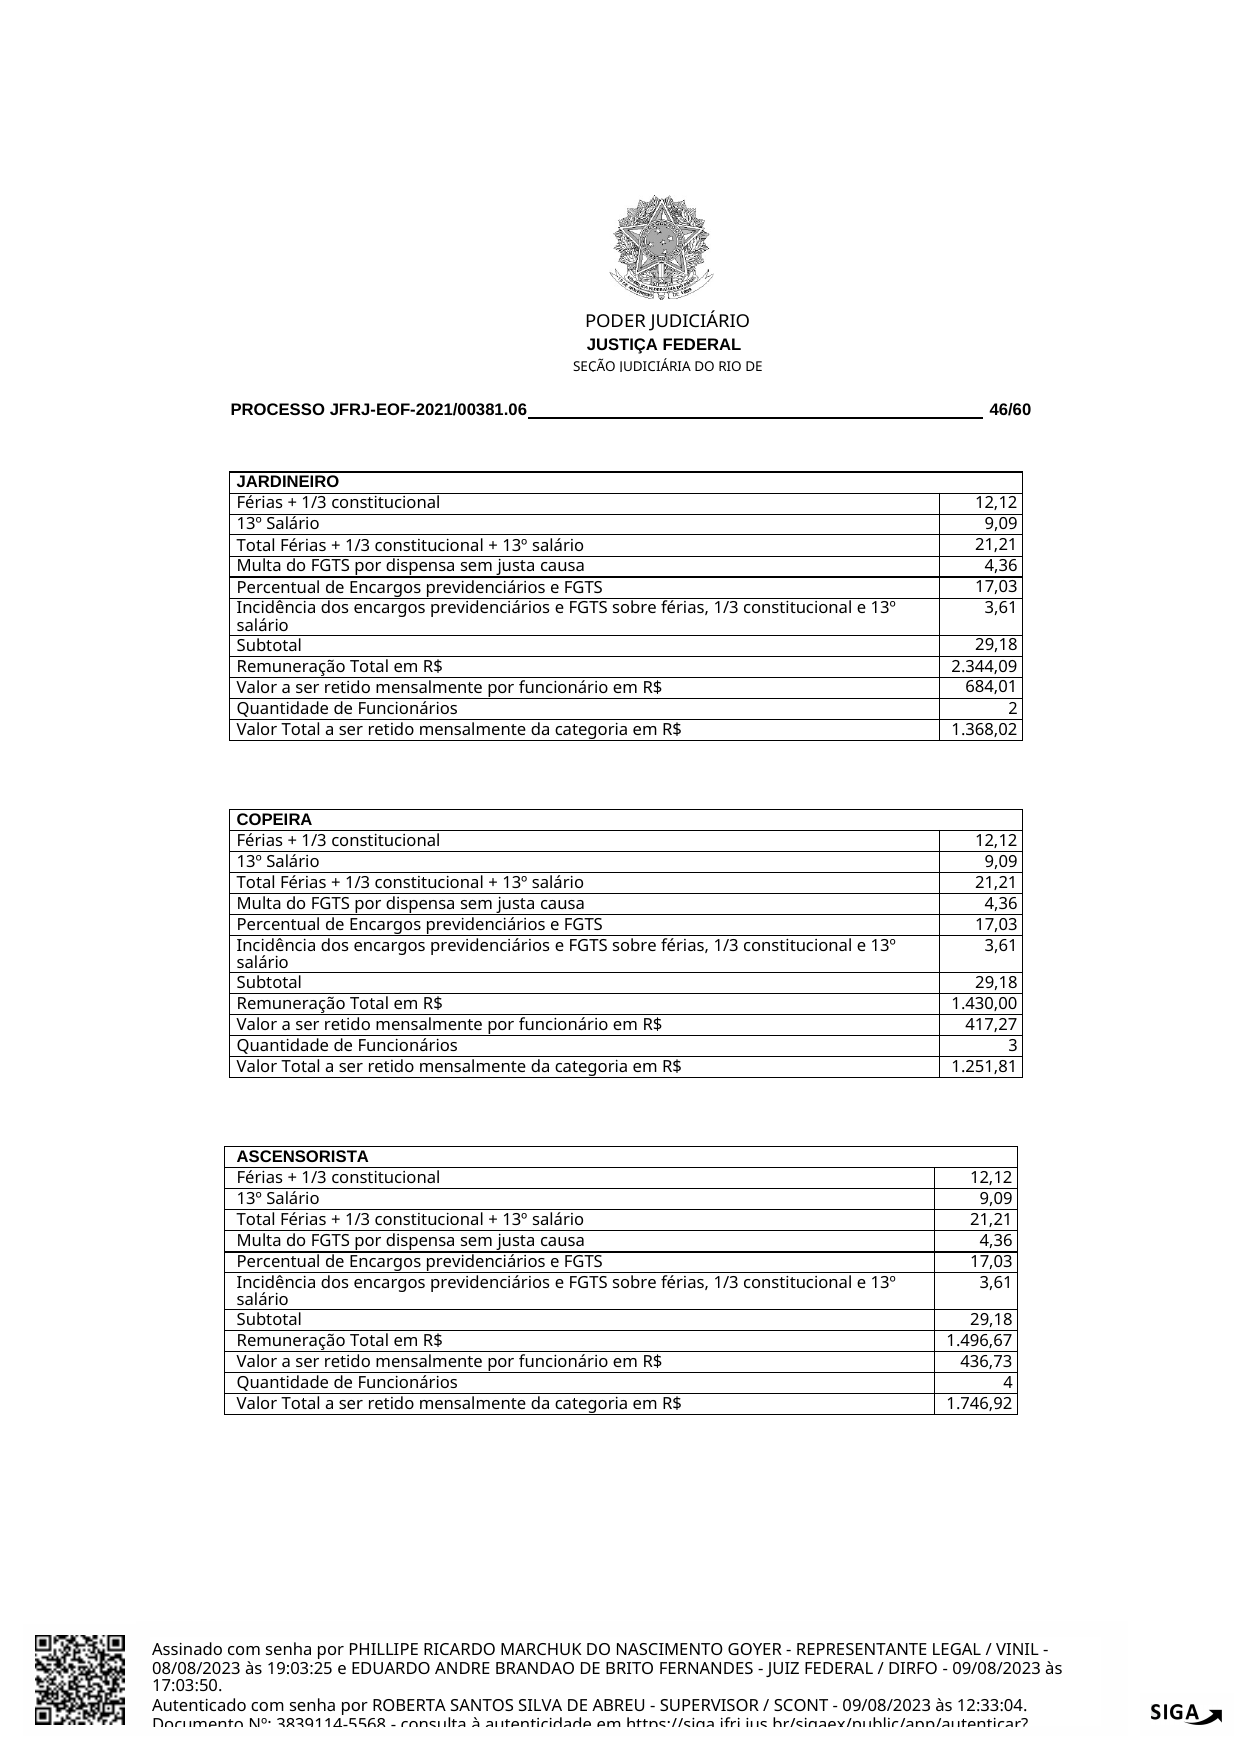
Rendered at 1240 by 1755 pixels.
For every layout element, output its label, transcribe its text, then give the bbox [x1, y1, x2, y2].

table_cell 3,61 [940, 936, 1022, 972]
table_cell Subtotal [225, 1310, 934, 1330]
table_cell 12,12 [940, 831, 1022, 851]
table_cell Férias + 1/3 constitucional [230, 831, 939, 851]
table_cell Percentual de Encargos previdenciários e FGTS [225, 1253, 934, 1272]
table_cell 4,36 [940, 557, 1022, 576]
table_cell 3 [940, 1036, 1022, 1056]
table_cell 13º Salário [230, 852, 939, 872]
table_cell Multa do FGTS por dispensa sem justa causa [225, 1231, 934, 1251]
table_cell Multa do FGTS por dispensa sem justa causa [230, 557, 939, 576]
table_cell 29,18 [940, 636, 1022, 656]
table_cell 436,73 [935, 1352, 1017, 1372]
table_cell Valor Total a ser retido mensalmente da categoria em R$ [225, 1394, 934, 1414]
table_cell Incidência dos encargos previdenciários e FGTS sobre férias, 1/3 constitucional e 13º salário [230, 936, 939, 972]
table_cell 17,03 [940, 578, 1022, 598]
table_cell Valor Total a ser retido mensalmente da categoria em R$ [230, 1057, 939, 1077]
table_cell 2 [940, 699, 1022, 719]
table_cell 9,09 [940, 515, 1022, 534]
table_cell Subtotal [230, 636, 939, 656]
table_cell 1.368,02 [940, 720, 1022, 740]
table_cell Férias + 1/3 constitucional [230, 494, 939, 513]
table_cell Incidência dos encargos previdenciários e FGTS sobre férias, 1/3 constitucional e 13º salário [230, 599, 939, 634]
table_cell 29,18 [940, 973, 1022, 993]
table_cell Quantidade de Funcionários [225, 1373, 934, 1393]
table_cell 13º Salário [230, 515, 939, 534]
table_header ASCENSORISTA [225, 1147, 1017, 1167]
table_cell Quantidade de Funcionários [230, 1036, 939, 1056]
table_cell 1.746,92 [935, 1394, 1017, 1414]
table_cell 17,03 [940, 915, 1022, 935]
table_cell Quantidade de Funcionários [230, 699, 939, 719]
table_cell 2.344,09 [940, 657, 1022, 677]
table_cell Valor Total a ser retido mensalmente da categoria em R$ [230, 720, 939, 740]
table_cell 29,18 [935, 1310, 1017, 1330]
table_cell Incidência dos encargos previdenciários e FGTS sobre férias, 1/3 constitucional e 13º salário [225, 1273, 934, 1309]
table_cell 13º Salário [225, 1189, 934, 1209]
table_cell 4,36 [940, 894, 1022, 914]
table_cell 12,12 [940, 494, 1022, 513]
table_cell 4 [935, 1373, 1017, 1393]
table_cell 417,27 [940, 1015, 1022, 1035]
table_cell 9,09 [935, 1189, 1017, 1209]
table_cell 1.430,00 [940, 994, 1022, 1014]
table_cell 684,01 [940, 678, 1022, 698]
table_cell Valor a ser retido mensalmente por funcionário em R$ [230, 1015, 939, 1035]
table_cell Percentual de Encargos previdenciários e FGTS [230, 915, 939, 935]
table_cell 1.251,81 [940, 1057, 1022, 1077]
table_cell 21,21 [940, 873, 1022, 893]
table_cell 3,61 [935, 1273, 1017, 1309]
table_header JARDINEIRO [230, 473, 1022, 492]
table_cell 4,36 [935, 1231, 1017, 1251]
table_cell Multa do FGTS por dispensa sem justa causa [230, 894, 939, 914]
table_cell Valor a ser retido mensalmente por funcionário em R$ [225, 1352, 934, 1372]
table_cell Total Férias + 1/3 constitucional + 13º salário [230, 535, 939, 556]
table_cell 21,21 [940, 535, 1022, 556]
table_cell Total Férias + 1/3 constitucional + 13º salário [225, 1210, 934, 1230]
table_cell Subtotal [230, 973, 939, 993]
table_cell Total Férias + 1/3 constitucional + 13º salário [230, 873, 939, 893]
table_cell Remuneração Total em R$ [230, 994, 939, 1014]
table_cell Remuneração Total em R$ [225, 1331, 934, 1351]
table_cell Percentual de Encargos previdenciários e FGTS [230, 578, 939, 598]
table_cell Remuneração Total em R$ [230, 657, 939, 677]
table_cell 21,21 [935, 1210, 1017, 1230]
table_cell 9,09 [940, 852, 1022, 872]
table_cell 12,12 [935, 1168, 1017, 1188]
table_cell 17,03 [935, 1253, 1017, 1272]
table_cell Férias + 1/3 constitucional [225, 1168, 934, 1188]
table_header COPEIRA [230, 810, 1022, 830]
table_cell 1.496,67 [935, 1331, 1017, 1351]
table_cell Valor a ser retido mensalmente por funcionário em R$ [230, 678, 939, 698]
table_cell 3,61 [940, 599, 1022, 634]
